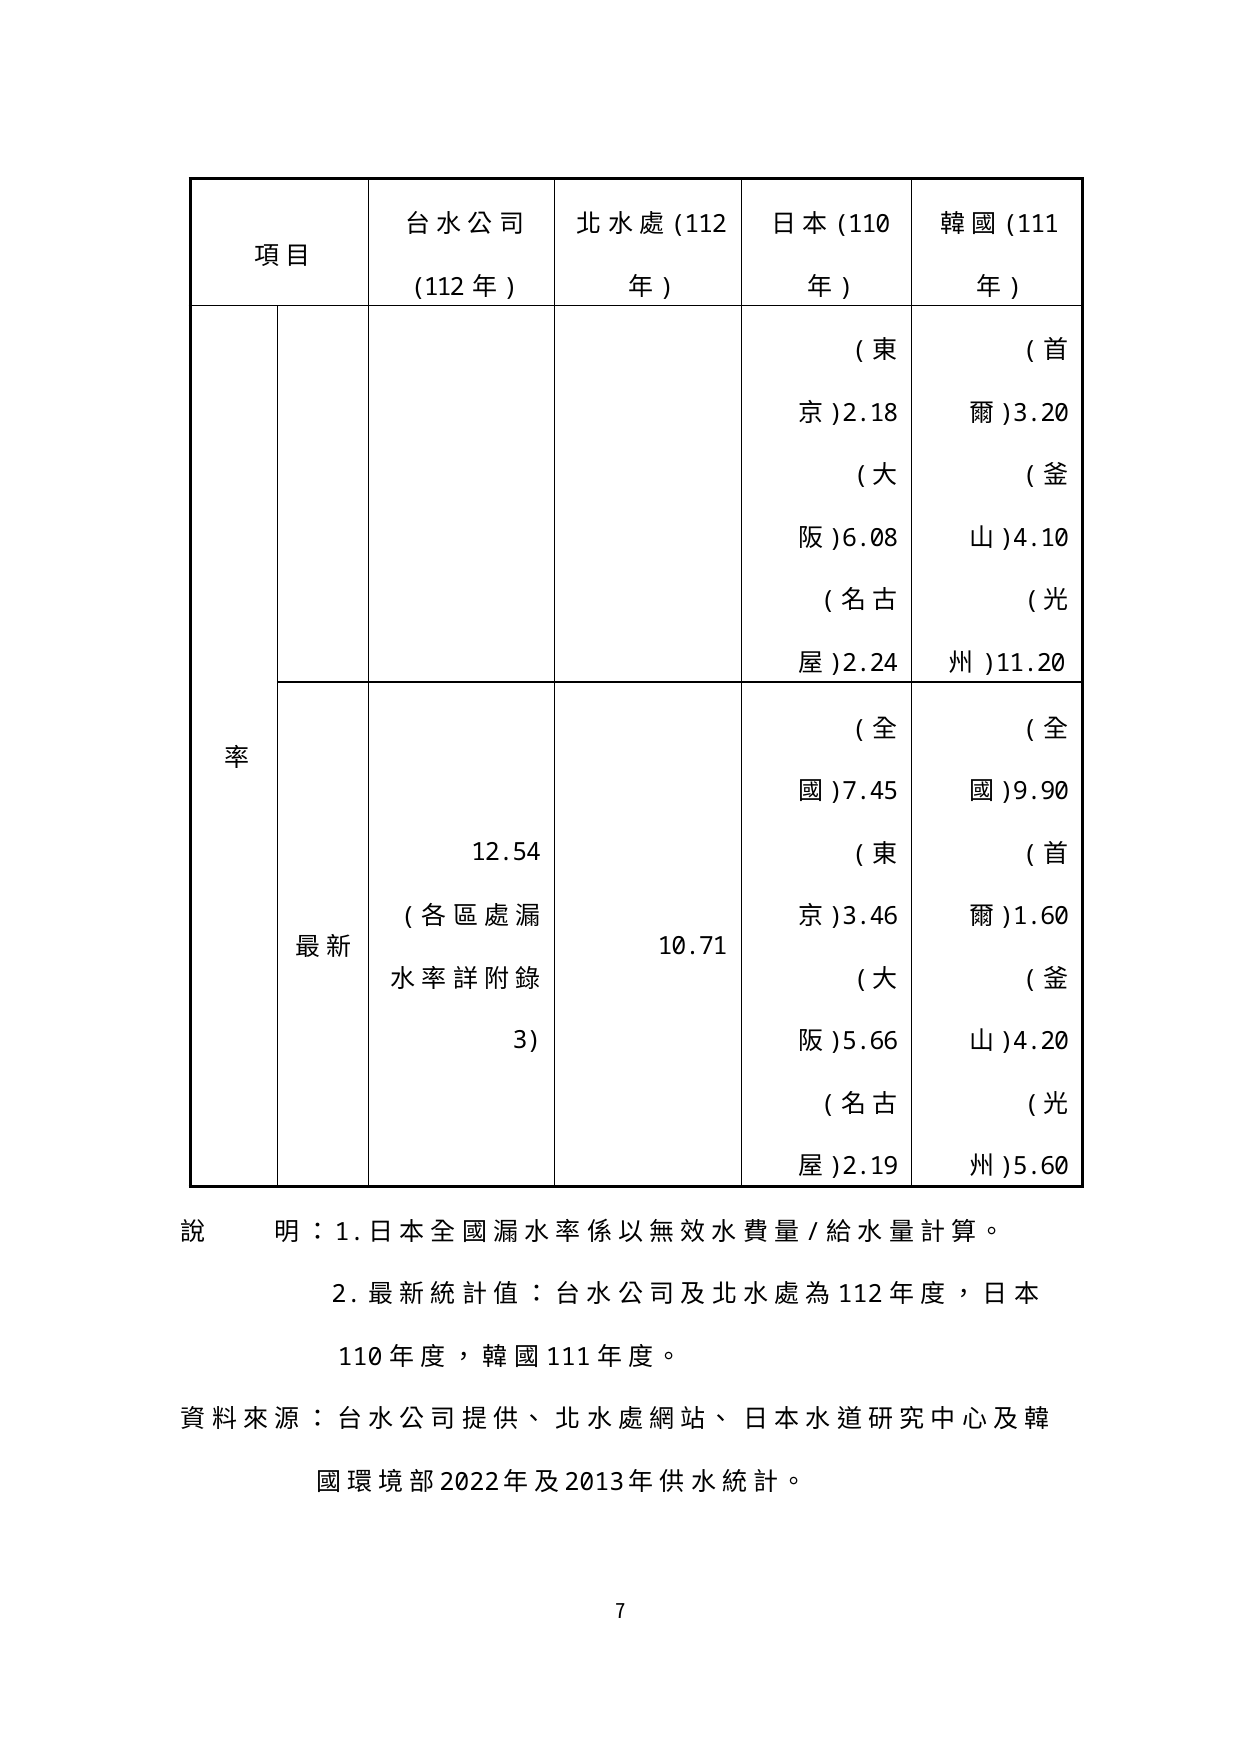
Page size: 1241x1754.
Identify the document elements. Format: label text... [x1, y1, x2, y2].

table_header 日本(110年) [742, 180, 911, 305]
table_cell (首爾)3.20 (釜山)4.10 (光州)11.20 [912, 306, 1081, 681]
table_header 台水公司(112年) [369, 180, 554, 305]
table_header 北水處(112年) [555, 180, 741, 305]
text 說 明：1.日本全國漏水率係以無效水費量/給水量計算。 [177, 1188, 1063, 1250]
text 資料來源：台水公司提供、北水處網站、日本水道研究中心及韓國環境部2022年及2013年供水統計。 [177, 1375, 1063, 1500]
table_cell 12.54 (各區處漏水率詳附錄3) [369, 683, 554, 1184]
table_cell [369, 306, 554, 681]
table_cell (東京)2.18 (大阪)6.08 (名古屋)2.24 [742, 306, 911, 681]
table_cell [278, 306, 368, 681]
table_cell [555, 306, 741, 681]
table_cell (全國)7.45 (東京)3.46 (大阪)5.66 (名古屋)2.19 [742, 683, 911, 1184]
table_cell 最新 [278, 683, 368, 1184]
text 2.最新統計值：台水公司及北水處為112年度，日本110年度，韓國111年度。 [177, 1250, 1063, 1375]
table_header 項目 [192, 180, 368, 305]
table_header 韓國(111年) [912, 180, 1081, 305]
table_cell (全國)9.90 (首爾)1.60 (釜山)4.20 (光州)5.60 [912, 683, 1081, 1184]
table_cell 率 [192, 306, 277, 1184]
table_cell 10.71 [555, 683, 741, 1184]
